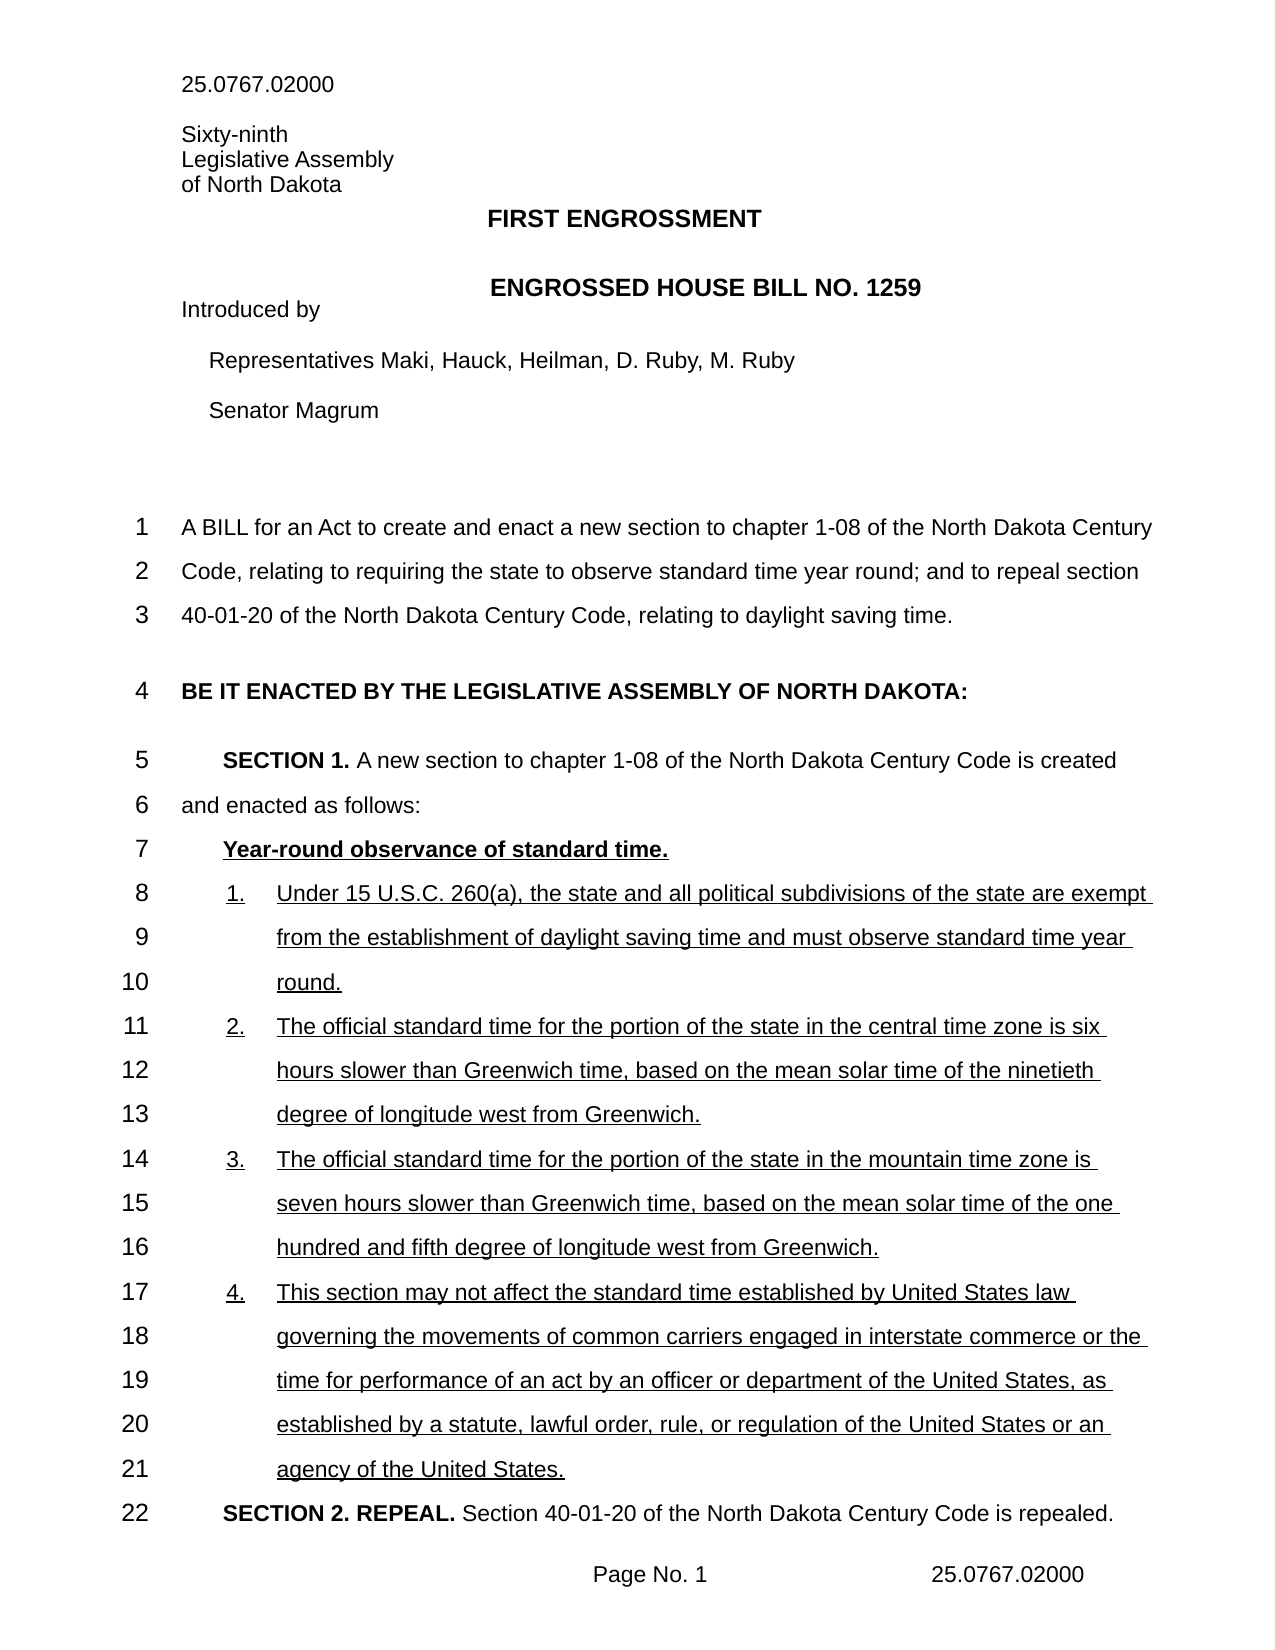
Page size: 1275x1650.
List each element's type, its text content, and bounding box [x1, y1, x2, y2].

text Legislative Assembly [181, 148, 1154, 173]
title FIRST ENGROSSMENT [487, 206, 762, 233]
text 1. Under 15 U.S.C. 260(a), the state and all political subdivisions of the state are exempt from the establishment of daylight saving time and must observe standard time year round. [181, 866, 1154, 999]
text 3. The official standard time for the portion of the state in the mountain time zone is seven hours slower than Greenwich time, based on the mean solar time of the one hundred and fifth degree of longitude west from Greenwich. [181, 1132, 1154, 1264]
text 25.0767.02000 [181, 73, 1154, 98]
text SECTION 1. A new section to chapter 1‑08 of the North Dakota Century Code is created and enacted as follows: [181, 733, 1154, 822]
text Senator Magrum [208, 400, 1154, 423]
text 2. The official standard time for the portion of the state in the central time zone is six hours slower than Greenwich time, based on the mean solar time of the ninetieth degree of longitude west from Greenwich. [181, 999, 1154, 1132]
title A BILL for an Act to create and enact a new section to chapter 1‑08 of the North Dakota Century Code, relating to requiring the state to observe standard time year round; and to repeal section 40‑01‑20 of the North Dakota Century Code, relating to daylight saving time. [181, 500, 1154, 633]
text Representatives Maki, Hauck, Heilman, D. Ruby, M. Ruby [208, 350, 1154, 373]
text Sixty-ninth [181, 123, 1154, 148]
title ENGROSSED House BILL NO. 1259 [490, 272, 921, 301]
subtitle Year‑round observance of standard time. [181, 822, 1154, 866]
text Introduced by [181, 298, 1154, 323]
text 4. This section may not affect the standard time established by United States law governing the movements of common carriers engaged in interstate commerce or the time for performance of an act by an officer or department of the United States, as established by a statute, lawful order, rule, or regulation of the United States or an agency of the United States. [181, 1264, 1154, 1486]
text BE IT ENACTED BY THE LEGISLATIVE ASSEMBLY OF NORTH DAKOTA: [181, 664, 1154, 708]
text of North Dakota [181, 173, 1154, 198]
text SECTION 2. REPEAL. Section 40‑01‑20 of the North Dakota Century Code is repealed. [181, 1486, 1154, 1530]
